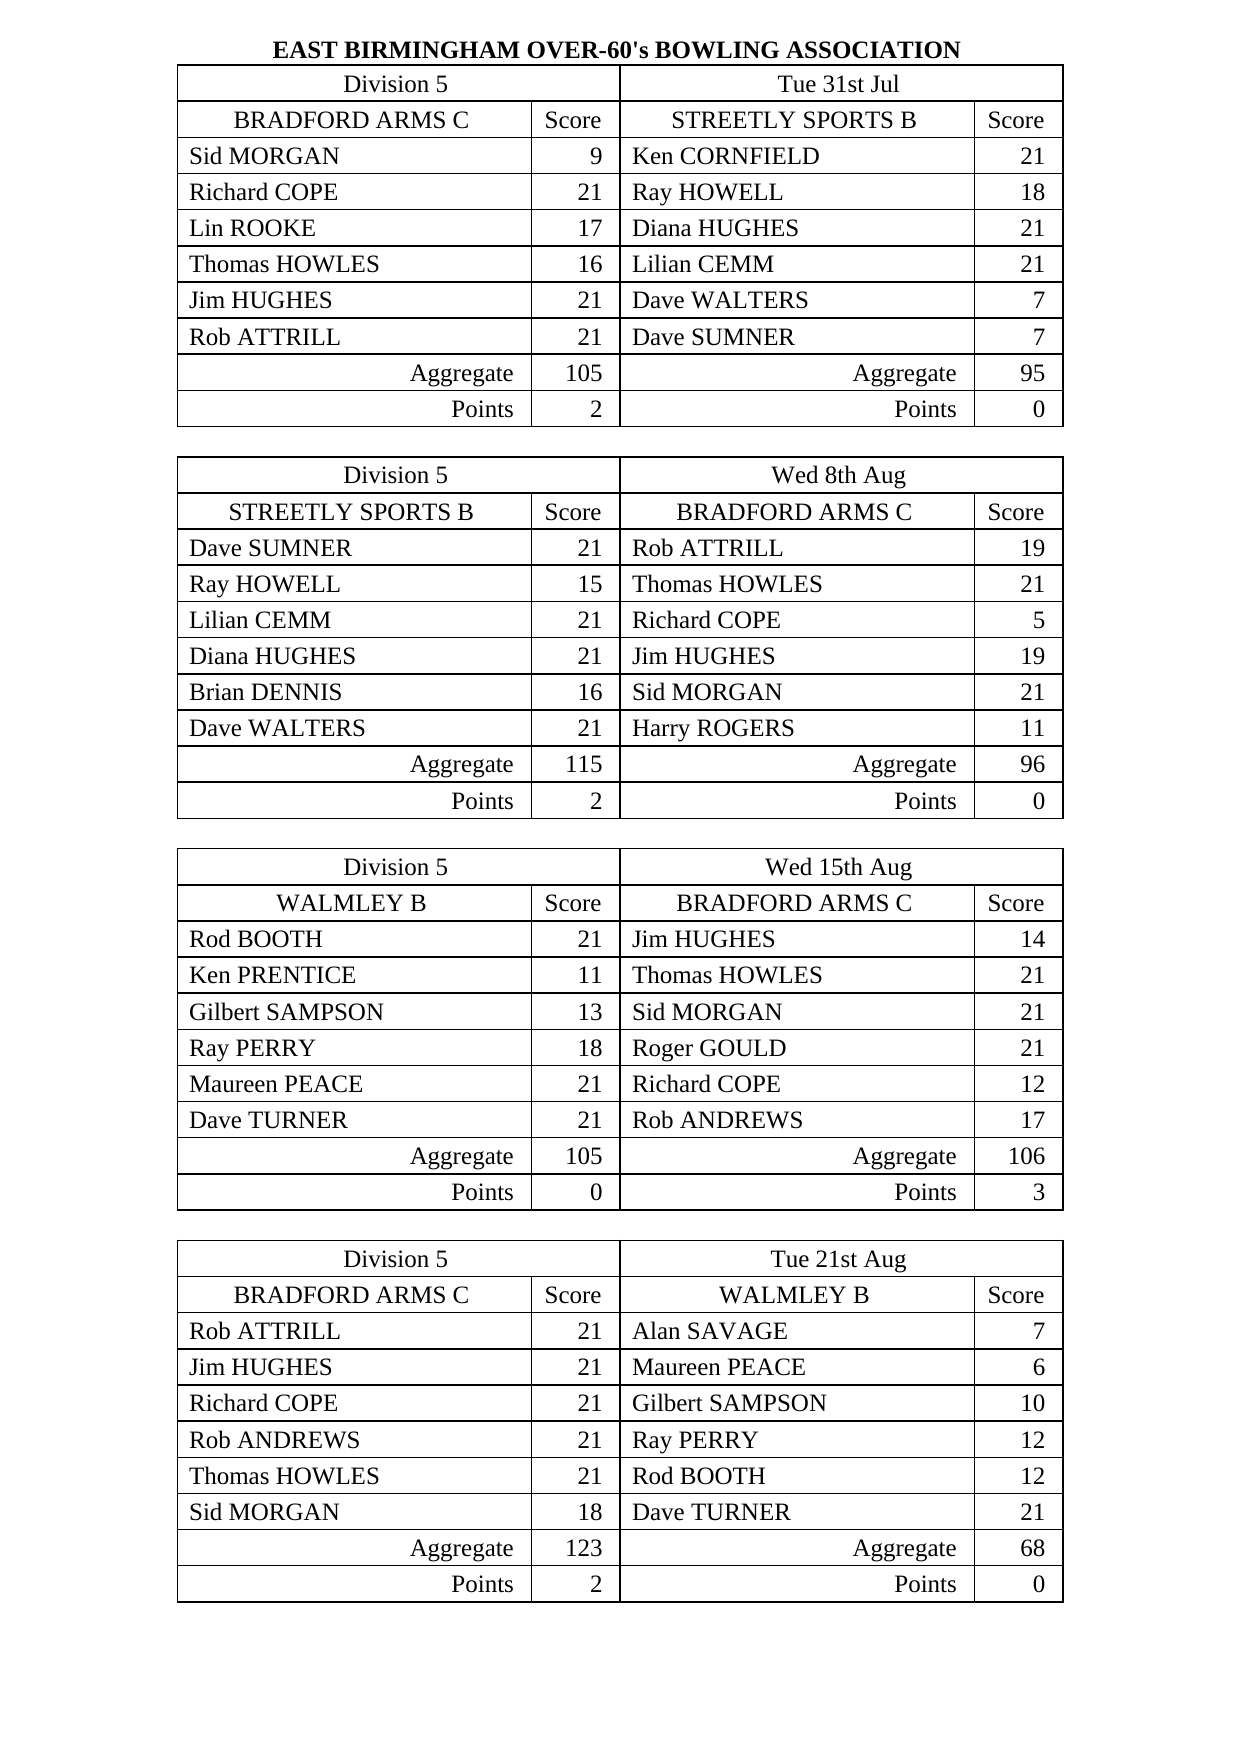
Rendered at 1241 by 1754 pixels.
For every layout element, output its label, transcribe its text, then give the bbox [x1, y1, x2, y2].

table_cell Score [532, 102, 619, 136]
table_cell 95 [975, 355, 1062, 389]
table_cell BRADFORD ARMS C [178, 1277, 531, 1312]
table_cell 21 [532, 602, 619, 637]
table_header Tue 21st Aug [621, 1241, 1062, 1276]
table_cell 12 [975, 1066, 1062, 1101]
table_cell 12 [975, 1422, 1062, 1456]
table_header Division 5 [178, 1241, 619, 1276]
table_cell 10 [975, 1386, 1062, 1420]
table_header Wed 15th Aug [621, 849, 1062, 884]
table_cell Aggregate [178, 1138, 531, 1173]
table_cell 17 [532, 210, 619, 245]
table_cell Sid MORGAN [178, 138, 531, 173]
table_cell Rod BOOTH [178, 922, 531, 956]
table_cell Points [178, 391, 531, 426]
table_cell Rob ANDREWS [621, 1102, 974, 1137]
table_cell 21 [532, 922, 619, 956]
table_cell Alan SAVAGE [621, 1313, 974, 1348]
table_cell Richard COPE [178, 174, 531, 209]
table_cell Ken CORNFIELD [621, 138, 974, 173]
table_cell 21 [975, 1030, 1062, 1064]
table_cell Richard COPE [621, 1066, 974, 1101]
table_cell 21 [532, 1102, 619, 1137]
table_cell 123 [532, 1530, 619, 1565]
table_cell Aggregate [621, 1138, 974, 1173]
table_cell 18 [532, 1030, 619, 1064]
table_cell 2 [532, 783, 619, 817]
table_cell 105 [532, 355, 619, 389]
table_cell Sid MORGAN [621, 994, 974, 1028]
table_cell Thomas HOWLES [178, 1458, 531, 1492]
table_cell 21 [532, 174, 619, 209]
table_cell Dave TURNER [178, 1102, 531, 1137]
table_cell Points [621, 1175, 974, 1209]
table_cell Score [532, 886, 619, 920]
table_cell Sid MORGAN [621, 675, 974, 709]
table_cell 21 [532, 638, 619, 673]
table_cell 0 [975, 391, 1062, 426]
table_cell Points [621, 783, 974, 817]
table_cell 14 [975, 922, 1062, 956]
table_cell 16 [532, 247, 619, 281]
table_cell Ray HOWELL [621, 174, 974, 209]
table_cell 21 [975, 566, 1062, 601]
table_cell Score [532, 494, 619, 528]
table_cell 21 [532, 1386, 619, 1420]
table_cell Points [178, 1175, 531, 1209]
table_cell 6 [975, 1350, 1062, 1384]
table_cell 12 [975, 1458, 1062, 1492]
table_cell 68 [975, 1530, 1062, 1565]
table_cell Jim HUGHES [621, 638, 974, 673]
table_cell 21 [975, 675, 1062, 709]
table_cell Ray HOWELL [178, 566, 531, 601]
table_cell Ray PERRY [178, 1030, 531, 1064]
table_cell Thomas HOWLES [178, 247, 531, 281]
table_cell Gilbert SAMPSON [178, 994, 531, 1028]
table_cell 21 [975, 958, 1062, 992]
table_cell 21 [532, 530, 619, 564]
table_cell Dave TURNER [621, 1494, 974, 1529]
table_cell Diana HUGHES [621, 210, 974, 245]
table_cell 21 [975, 210, 1062, 245]
table_cell 21 [532, 1350, 619, 1384]
table_header Tue 31st Jul [621, 66, 1062, 100]
table_cell Lin ROOKE [178, 210, 531, 245]
table_cell Rob ATTRILL [178, 1313, 531, 1348]
table_cell 0 [532, 1175, 619, 1209]
table_header Division 5 [178, 849, 619, 884]
table_cell BRADFORD ARMS C [178, 102, 531, 136]
table_cell WALMLEY B [621, 1277, 974, 1312]
table_cell Points [621, 1566, 974, 1601]
table_cell Score [975, 886, 1062, 920]
table_cell Roger GOULD [621, 1030, 974, 1064]
table_cell 21 [532, 1422, 619, 1456]
table_cell 5 [975, 602, 1062, 637]
table_cell 96 [975, 747, 1062, 781]
table_cell Harry ROGERS [621, 711, 974, 745]
table_cell Lilian CEMM [178, 602, 531, 637]
table_cell Ken PRENTICE [178, 958, 531, 992]
table_cell Maureen PEACE [178, 1066, 531, 1101]
table_cell Dave WALTERS [621, 283, 974, 317]
table_cell Points [178, 783, 531, 817]
table_cell Aggregate [621, 747, 974, 781]
table_cell Ray PERRY [621, 1422, 974, 1456]
table_cell 11 [532, 958, 619, 992]
table_cell 0 [975, 783, 1062, 817]
table_cell Jim HUGHES [621, 922, 974, 956]
table_header Division 5 [178, 458, 619, 492]
table_cell 21 [532, 1313, 619, 1348]
table_cell Score [975, 102, 1062, 136]
table_cell Brian DENNIS [178, 675, 531, 709]
table_cell 2 [532, 391, 619, 426]
table_cell Thomas HOWLES [621, 566, 974, 601]
table_cell 21 [975, 138, 1062, 173]
table_cell Rob ANDREWS [178, 1422, 531, 1456]
table_cell Diana HUGHES [178, 638, 531, 673]
table_cell 21 [975, 1494, 1062, 1529]
table_cell Sid MORGAN [178, 1494, 531, 1529]
table_cell 21 [975, 247, 1062, 281]
table_cell Score [975, 1277, 1062, 1312]
table_cell Gilbert SAMPSON [621, 1386, 974, 1420]
table_cell Rob ATTRILL [178, 319, 531, 353]
table_cell 105 [532, 1138, 619, 1173]
table_cell WALMLEY B [178, 886, 531, 920]
table_cell 2 [532, 1566, 619, 1601]
table_cell 106 [975, 1138, 1062, 1173]
table_cell 7 [975, 283, 1062, 317]
table_cell Score [975, 494, 1062, 528]
table_cell 17 [975, 1102, 1062, 1137]
table_cell Points [178, 1566, 531, 1601]
table_cell 9 [532, 138, 619, 173]
table_cell Dave WALTERS [178, 711, 531, 745]
table_cell 21 [975, 994, 1062, 1028]
table_cell 3 [975, 1175, 1062, 1209]
table_cell Aggregate [178, 1530, 531, 1565]
table_cell Aggregate [178, 747, 531, 781]
table_cell STREETLY SPORTS B [178, 494, 531, 528]
table_cell Dave SUMNER [178, 530, 531, 564]
table_cell 16 [532, 675, 619, 709]
table_cell 115 [532, 747, 619, 781]
table_cell 21 [532, 1458, 619, 1492]
table_cell 21 [532, 1066, 619, 1101]
table_cell Richard COPE [621, 602, 974, 637]
table_cell Lilian CEMM [621, 247, 974, 281]
table_cell 7 [975, 1313, 1062, 1348]
table_cell Thomas HOWLES [621, 958, 974, 992]
table_header Division 5 [178, 66, 619, 100]
table_cell Rob ATTRILL [621, 530, 974, 564]
table_cell 19 [975, 530, 1062, 564]
table_cell STREETLY SPORTS B [621, 102, 974, 136]
table_cell 11 [975, 711, 1062, 745]
table_cell 18 [975, 174, 1062, 209]
table_cell BRADFORD ARMS C [621, 494, 974, 528]
table_cell Aggregate [621, 355, 974, 389]
table_cell 21 [532, 711, 619, 745]
table_cell Points [621, 391, 974, 426]
table_cell 21 [532, 319, 619, 353]
table_cell 19 [975, 638, 1062, 673]
table_cell 0 [975, 1566, 1062, 1601]
table_cell Jim HUGHES [178, 283, 531, 317]
table_cell Dave SUMNER [621, 319, 974, 353]
table_cell Aggregate [621, 1530, 974, 1565]
table_cell BRADFORD ARMS C [621, 886, 974, 920]
table_cell Jim HUGHES [178, 1350, 531, 1384]
table_cell Richard COPE [178, 1386, 531, 1420]
table_cell Rod BOOTH [621, 1458, 974, 1492]
table_cell Maureen PEACE [621, 1350, 974, 1384]
table_cell Score [532, 1277, 619, 1312]
table_cell Aggregate [178, 355, 531, 389]
table_cell 15 [532, 566, 619, 601]
table_cell 18 [532, 1494, 619, 1529]
table_cell 21 [532, 283, 619, 317]
table_cell 7 [975, 319, 1062, 353]
table_cell 13 [532, 994, 619, 1028]
table_header Wed 8th Aug [621, 458, 1062, 492]
